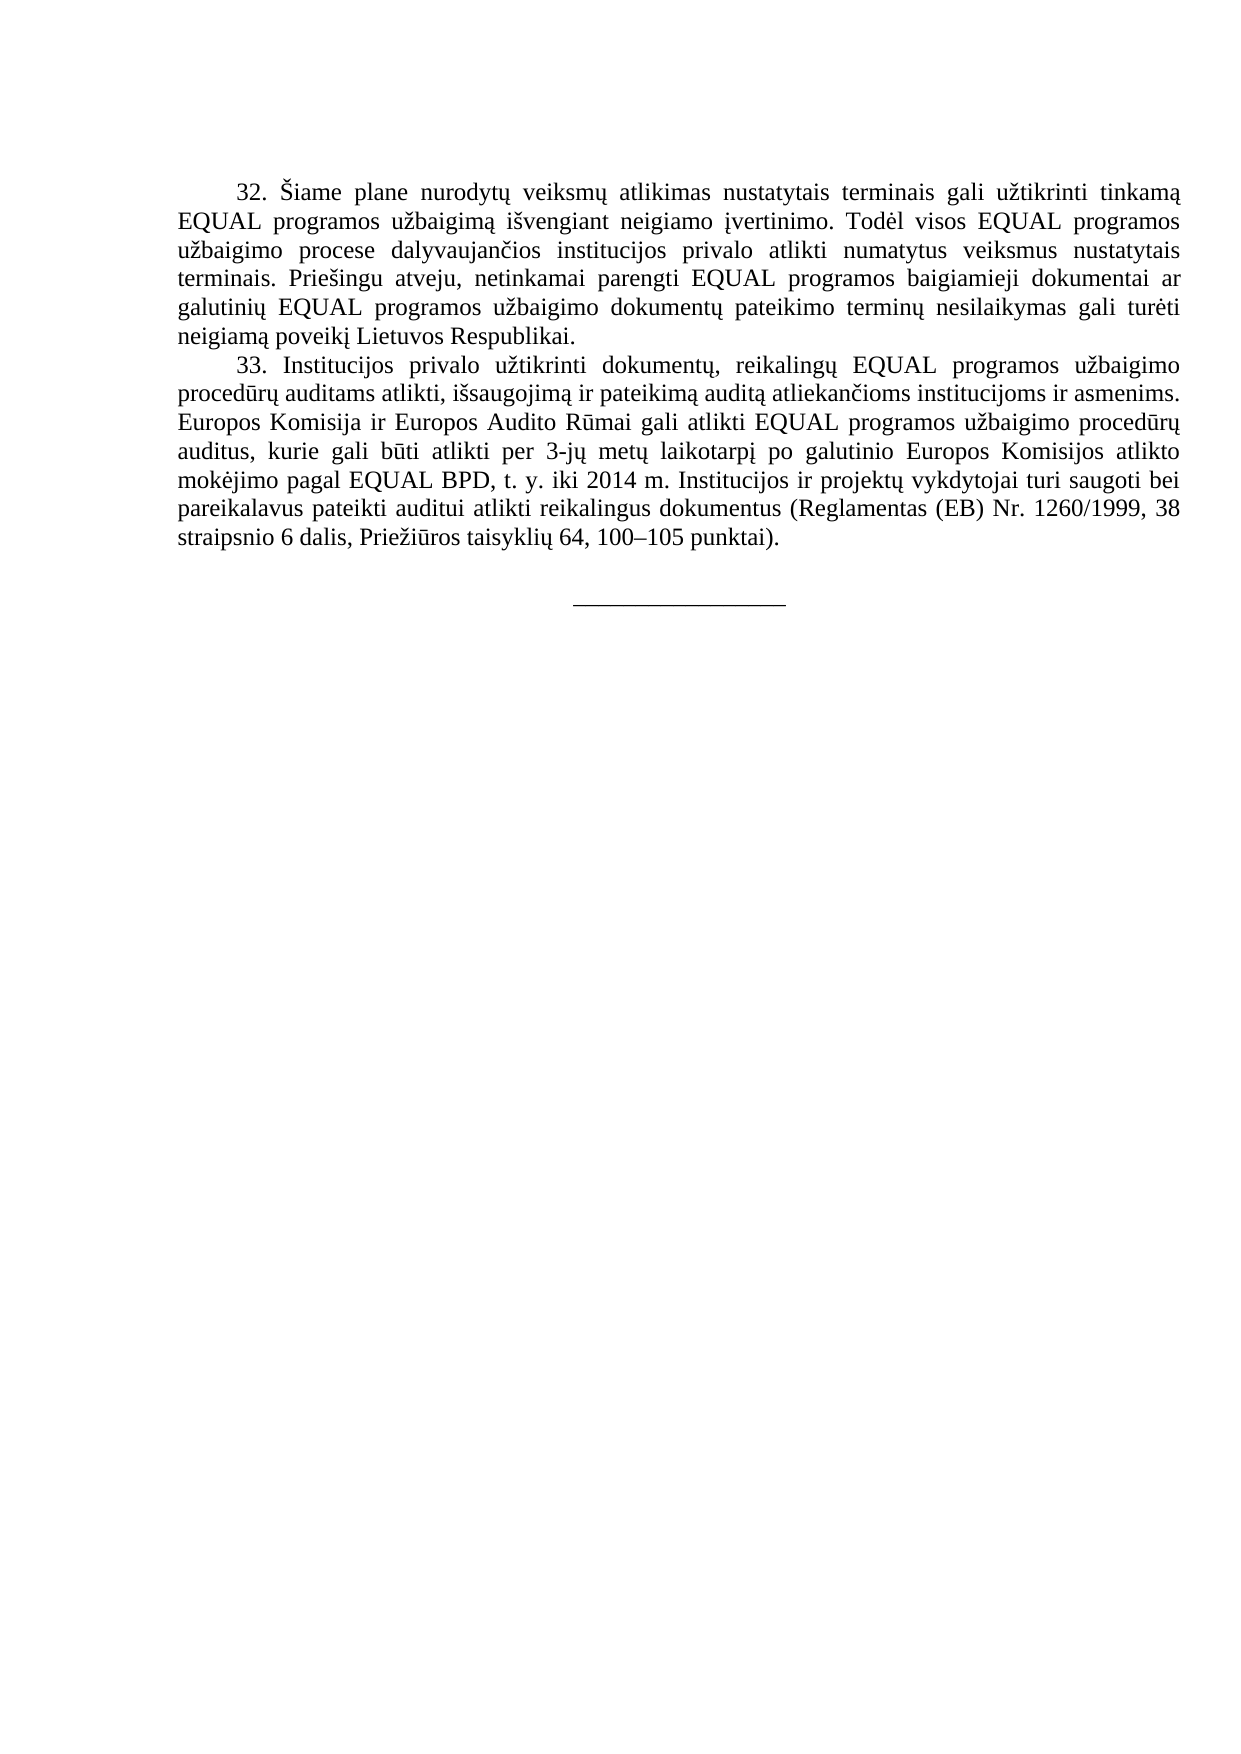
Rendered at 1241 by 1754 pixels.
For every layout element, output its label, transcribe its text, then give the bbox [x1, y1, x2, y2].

text 32. Šiame plane nurodytų veiksmų atlikimas nustatytais terminais gali užtikrinti tinkamą EQUAL programos užbaigimą išvengiant neigiamo įvertinimo. Todėl visos EQUAL programos užbaigimo procese dalyvaujančios institucijos privalo atlikti numatytus veiksmus nustatytais terminais. Priešingu atveju, netinkamai parengti EQUAL programos baigiamieji dokumentai ar galutinių EQUAL programos užbaigimo dokumentų pateikimo terminų nesilaikymas gali turėti neigiamą poveikį Lietuvos Respublikai. [177, 177, 1181, 350]
text _________________ [177, 580, 1181, 608]
text 33. Institucijos privalo užtikrinti dokumentų, reikalingų EQUAL programos užbaigimo procedūrų auditams atlikti, išsaugojimą ir pateikimą auditą atliekančioms institucijoms ir asmenims. Europos Komisija ir Europos Audito Rūmai gali atlikti EQUAL programos užbaigimo procedūrų auditus, kurie gali būti atlikti per 3-jų metų laikotarpį po galutinio Europos Komisijos atlikto mokėjimo pagal EQUAL BPD, t. y. iki 2014 m. Institucijos ir projektų vykdytojai turi saugoti bei pareikalavus pateikti auditui atlikti reikalingus dokumentus (Reglamentas (EB) Nr. 1260/1999, 38 straipsnio 6 dalis, Priežiūros taisyklių 64, 100–105 punktai). [177, 350, 1181, 551]
